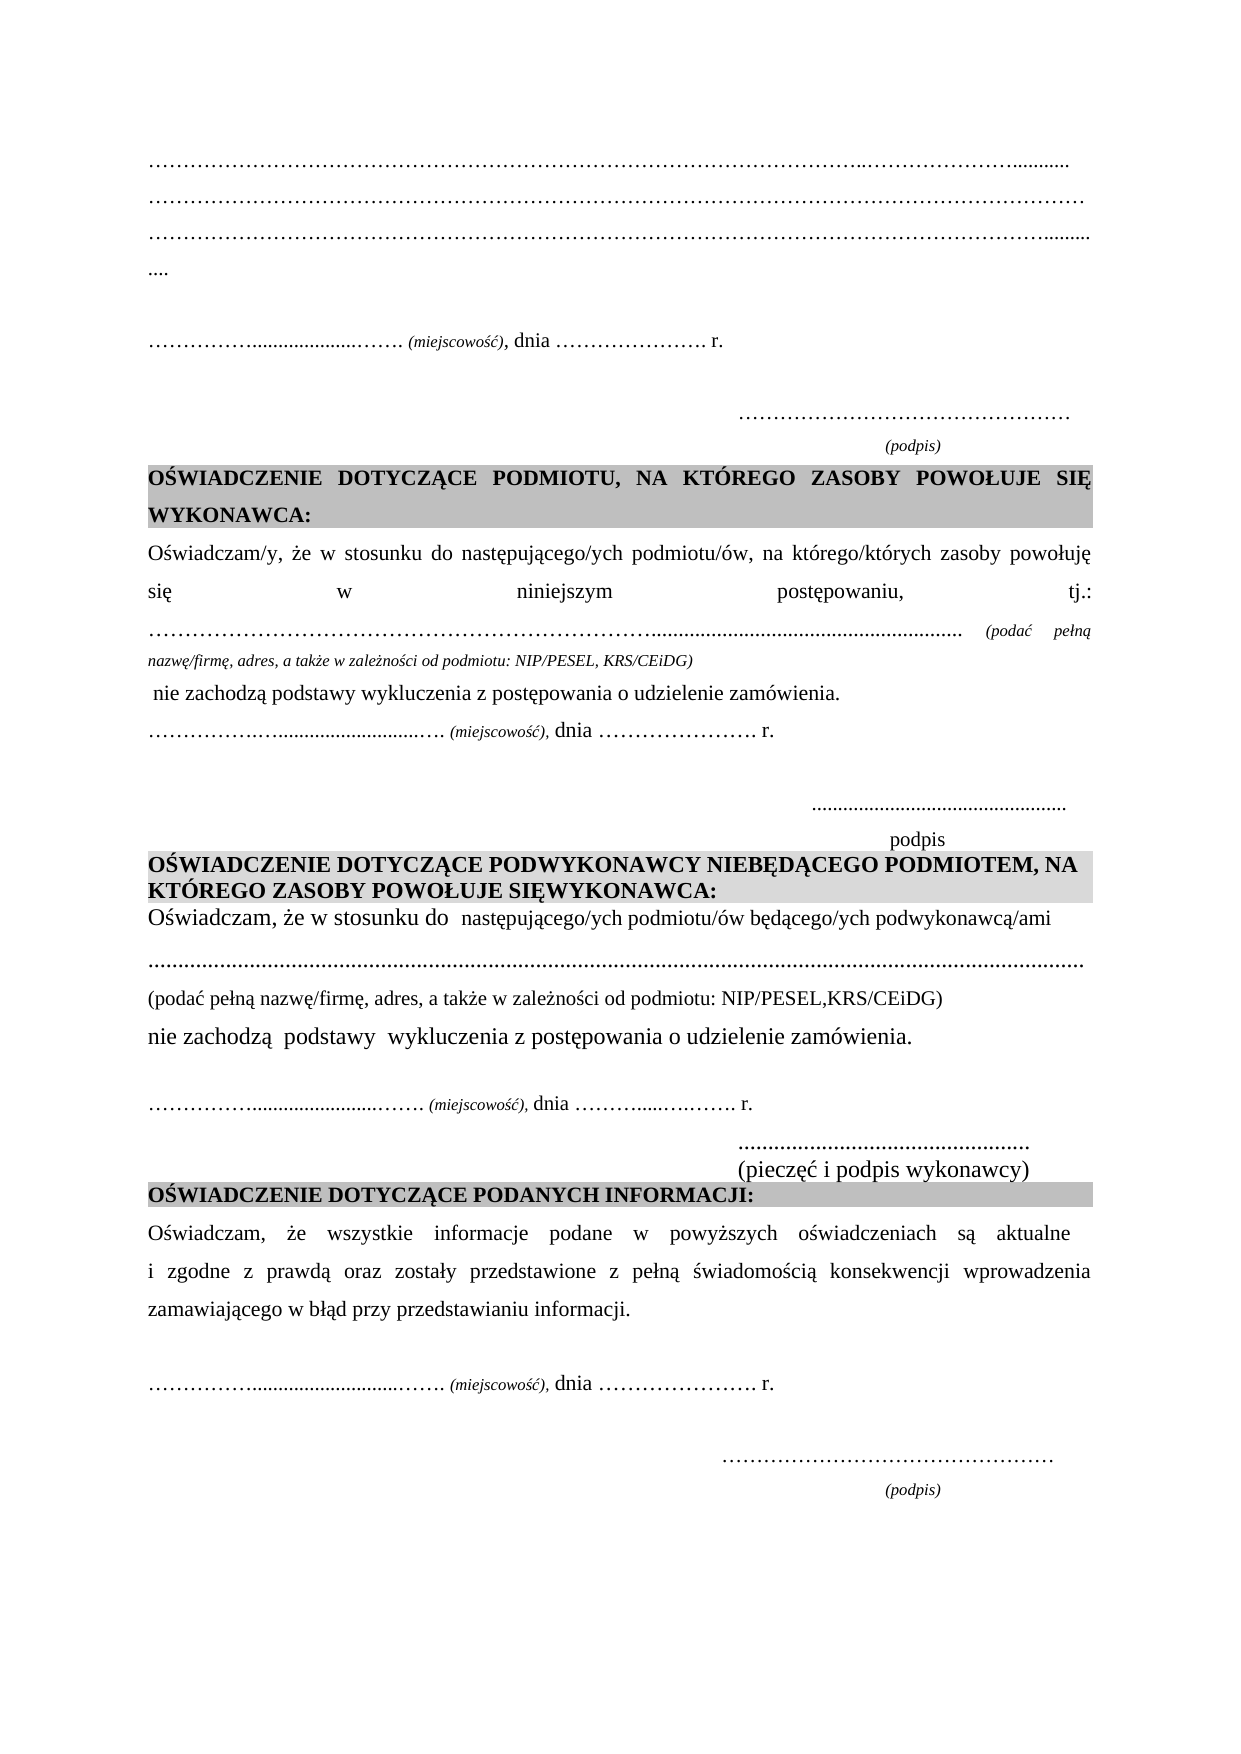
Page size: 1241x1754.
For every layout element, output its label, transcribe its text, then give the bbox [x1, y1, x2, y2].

text ………………………………………… [148, 1407, 1093, 1467]
text …………….…...........................…. (miejscowość), dnia …………………. r. ................................................. [148, 717, 1093, 814]
text nie zachodzą podstawy wykluczenia z postępowania o udzielenie zamówienia. [148, 1022, 1093, 1050]
text nie zachodzą podstawy wykluczenia z postępowania o udzielenie zamówienia. [148, 679, 1093, 705]
text (podpis) [811, 436, 1093, 455]
text ................................................. [664, 1127, 1093, 1155]
text (podpis) [811, 1479, 1093, 1499]
text …………………………………………………………………………………………..…………………...........…………………………………………………………………………………………………………………………………………………………………………………………………………………………………………............. [148, 148, 1093, 280]
text podpis [738, 827, 1093, 851]
text ……………........................……. (miejscowość), dnia ……….....….……. r. [148, 1091, 1093, 1115]
text ……………............................……. (miejscowość), dnia …………………. r. [148, 1369, 1093, 1395]
text OŚWIADCZENIE DOTYCZĄCE PODANYCH INFORMACJI: [148, 1182, 1093, 1207]
text Oświadczam/y, że w stosunku do następującego/ych podmiotu/ów, na którego/których zasoby powołuję się w niniejszym postępowaniu, tj.: ……………………………………………………………......................................................... (podać pełną nazwę/firmę, adres, a także w zależności od podmiotu: NIP/PESEL, KRS/CEiDG) [148, 540, 1093, 670]
text OŚWIADCZENIE DOTYCZĄCE PODMIOTU, NA KTÓREGO ZASOBY POWOŁUJE SIĘ WYKONAWCA: [148, 465, 1093, 528]
text OŚWIADCZENIE DOTYCZĄCE PODWYKONAWCY NIEBĘDĄCEGO PODMIOTEM, NA KTÓREGO ZASOBY POWOŁUJE SIĘWYKONAWCA: [148, 851, 1093, 903]
text Oświadczam, że wszystkie informacje podane w powyższych oświadczeniach są aktualne i zgodne z prawdą oraz zostały przedstawione z pełną świadomością konsekwencji wprowadzenia zamawiającego w błąd przy przedstawianiu informacji. [148, 1220, 1093, 1321]
text ……………....................……. (miejscowość), dnia …………………. r. [148, 328, 1093, 352]
text ………………………………………… [148, 364, 1093, 424]
text (podać pełną nazwę/firmę, adres, a także w zależności od podmiotu: NIP/PESEL,KRS/CEiDG) [148, 986, 1093, 1010]
text Oświadczam, że w stosunku do następującego/ych podmiotu/ów będącego/ych podwykonawcą/ami ............................................................................................................................................................. [148, 903, 1093, 972]
text (pieczęć i podpis wykonawcy) [664, 1155, 1093, 1182]
